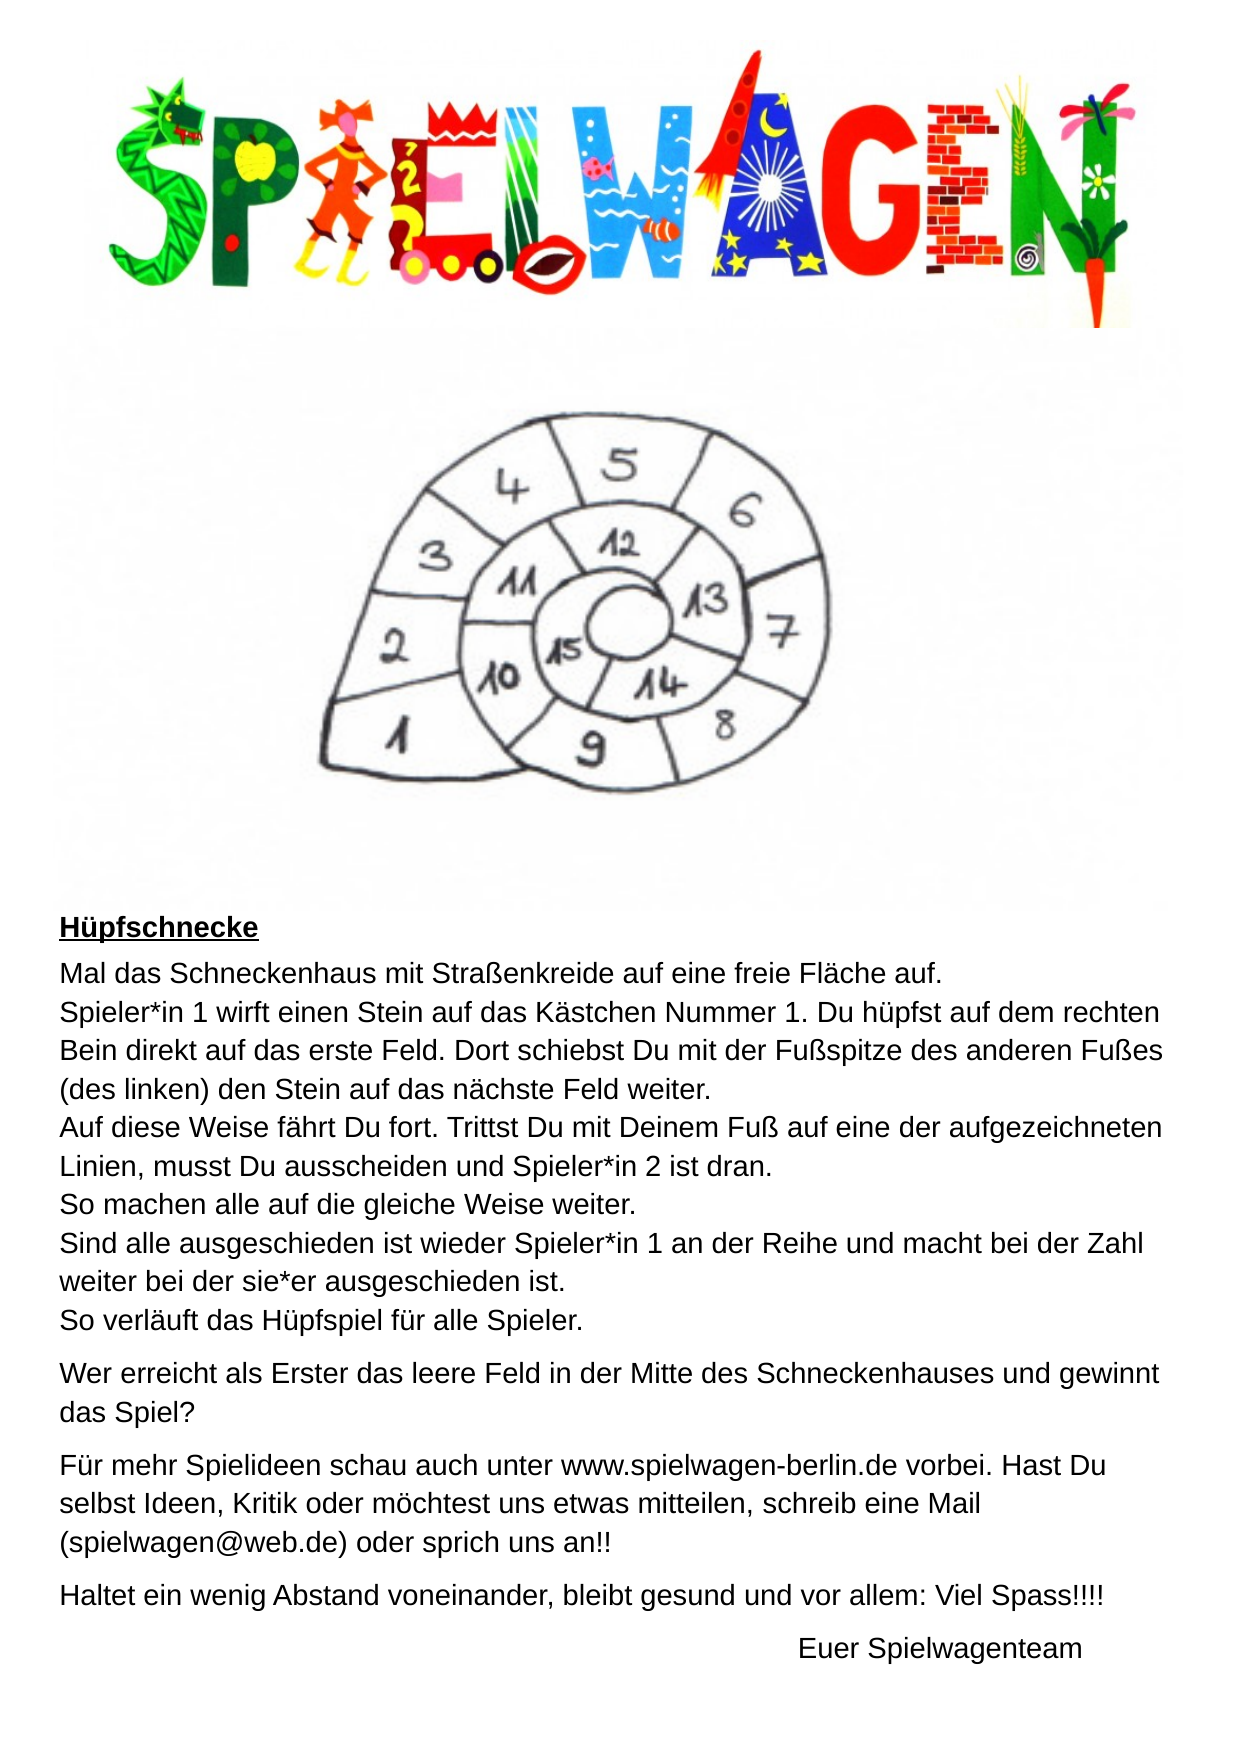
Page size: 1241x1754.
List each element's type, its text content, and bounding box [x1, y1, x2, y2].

subtitle Hüpfschnecke [59, 911, 1181, 944]
picture [52, 40, 1184, 911]
text Für mehr Spielideen schau auch unter www.spielwagen-berlin.de vorbei. Hast Du selbst Ideen, Kritik oder möchtest uns etwas mitteilen, schreib eine Mail (spielwagen@web.de) oder sprich uns an!! [59, 1448, 1181, 1558]
subtitle [59, 84, 83, 328]
subtitle [1157, 84, 1181, 328]
text Mal das Schneckenhaus mit Straßenkreide auf eine freie Fläche auf. Spieler*in 1 wirft einen Stein auf das Kästchen Nummer 1. Du hüpfst auf dem rechten Bein direkt auf das erste Feld. Dort schiebst Du mit der Fußspitze des anderen Fußes (des linken) den Stein auf das nächste Feld weiter. Auf diese Weise fährt Du fort. Trittst Du mit Deinem Fuß auf eine der aufgezeichneten Linien, musst Du ausscheiden und Spieler*in 2 ist dran. So machen alle auf die gleiche Weise weiter. Sind alle ausgeschieden ist wieder Spieler*in 1 an der Reihe und macht bei der Zahl weiter bei der sie*er ausgeschieden ist. So verläuft das Hüpfspiel für alle Spieler. [59, 956, 1181, 1337]
text Haltet ein wenig Abstand voneinander, bleibt gesund und vor allem: Viel Spass!!!! [59, 1578, 1181, 1612]
text Wer erreicht als Erster das leere Feld in der Mitte des Schneckenhauses und gewinnt das Spiel? [59, 1356, 1181, 1428]
text Euer Spielwagenteam [59, 1631, 1181, 1665]
